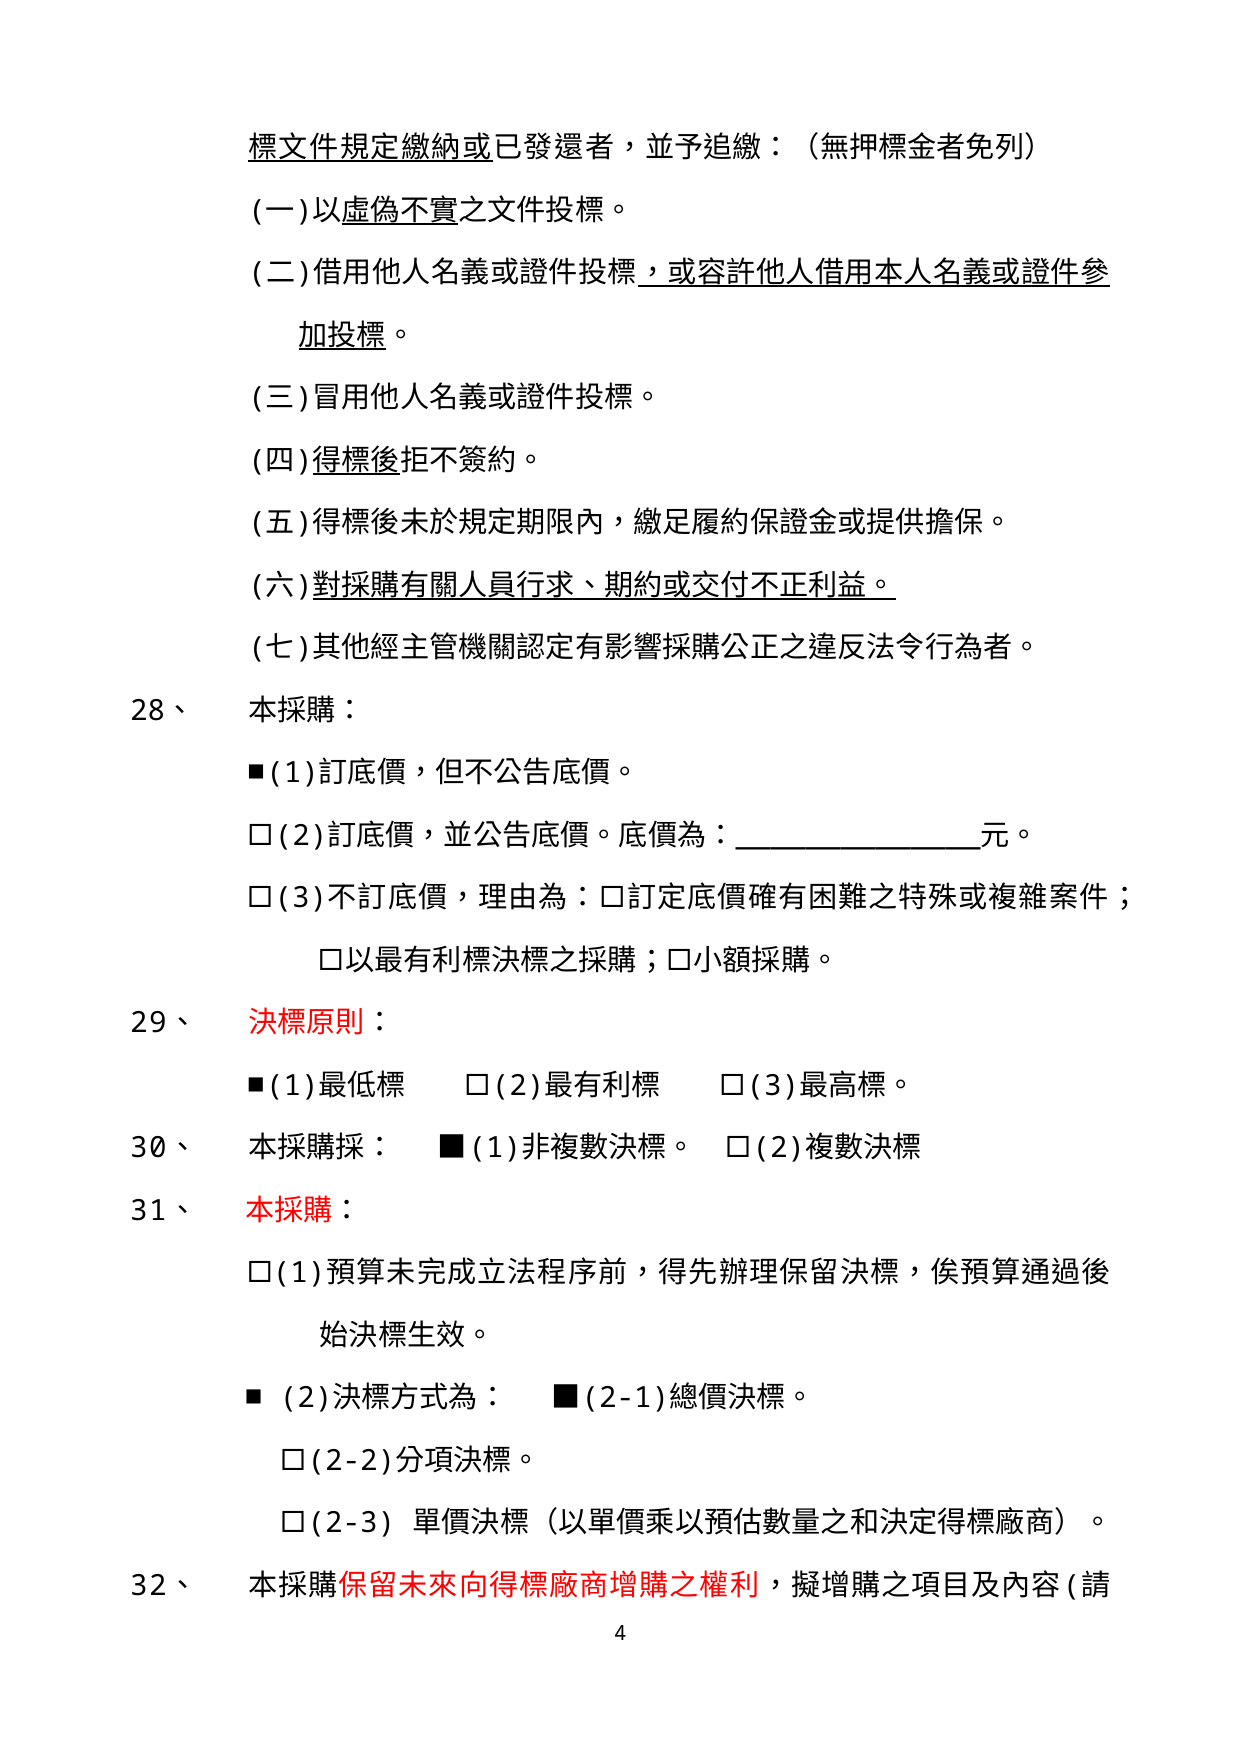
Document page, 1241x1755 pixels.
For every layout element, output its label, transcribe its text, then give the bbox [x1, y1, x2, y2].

text (2-2)分項決標。 [280, 1416, 1110, 1478]
text (五)得標後未於規定期限內，繳足履約保證金或提供擔保。 [248, 478, 1110, 541]
list 決標原則： [130, 978, 1110, 1041]
text ■(1)最低標 (2)最有利標 (3)最高標。 [247, 1041, 1110, 1103]
text (三)冒用他人名義或證件投標。 [248, 353, 1110, 416]
text (2)訂底價，並公告底價。底價為：______________元。 [247, 791, 1110, 853]
list 本採購： [130, 1166, 1110, 1228]
list 標文件規定繳納或已發還者，並予追繳：（無押標金者免列） [130, 103, 1110, 166]
text (七)其他經主管機關認定有影響採購公正之違反法令行為者。 [248, 603, 1110, 666]
text (3)不訂底價，理由為：訂定底價確有困難之特殊或複雜案件；以最有利標決標之採購；小額採購。 [247, 853, 1110, 978]
text (四)得標後拒不簽約。 [248, 416, 1110, 478]
text (一)以虛偽不實之文件投標。 [248, 166, 1110, 228]
text ■(1)訂底價，但不公告底價。 [247, 728, 1110, 791]
text (六)對採購有關人員行求、期約或交付不正利益。 [248, 541, 1110, 603]
text (2-3) 單價決標（以單價乘以預估數量之和決定得標廠商）。 [280, 1478, 1110, 1541]
text (二)借用他人名義或證件投標，或容許他人借用本人名義或證件參加投標。 [248, 228, 1110, 353]
text ■ (2)決標方式為： ■(2-1)總價決標。 [142, 1353, 1110, 1416]
list 本採購採： ■(1)非複數決標。 (2)複數決標 [130, 1103, 1110, 1166]
text (1)預算未完成立法程序前，得先辦理保留決標，俟預算通過後始決標生效。 [247, 1228, 1110, 1353]
list 本採購保留未來向得標廠商增購之權利，擬增購之項目及內容(請 [130, 1541, 1110, 1603]
list 本採購： [130, 666, 1110, 728]
